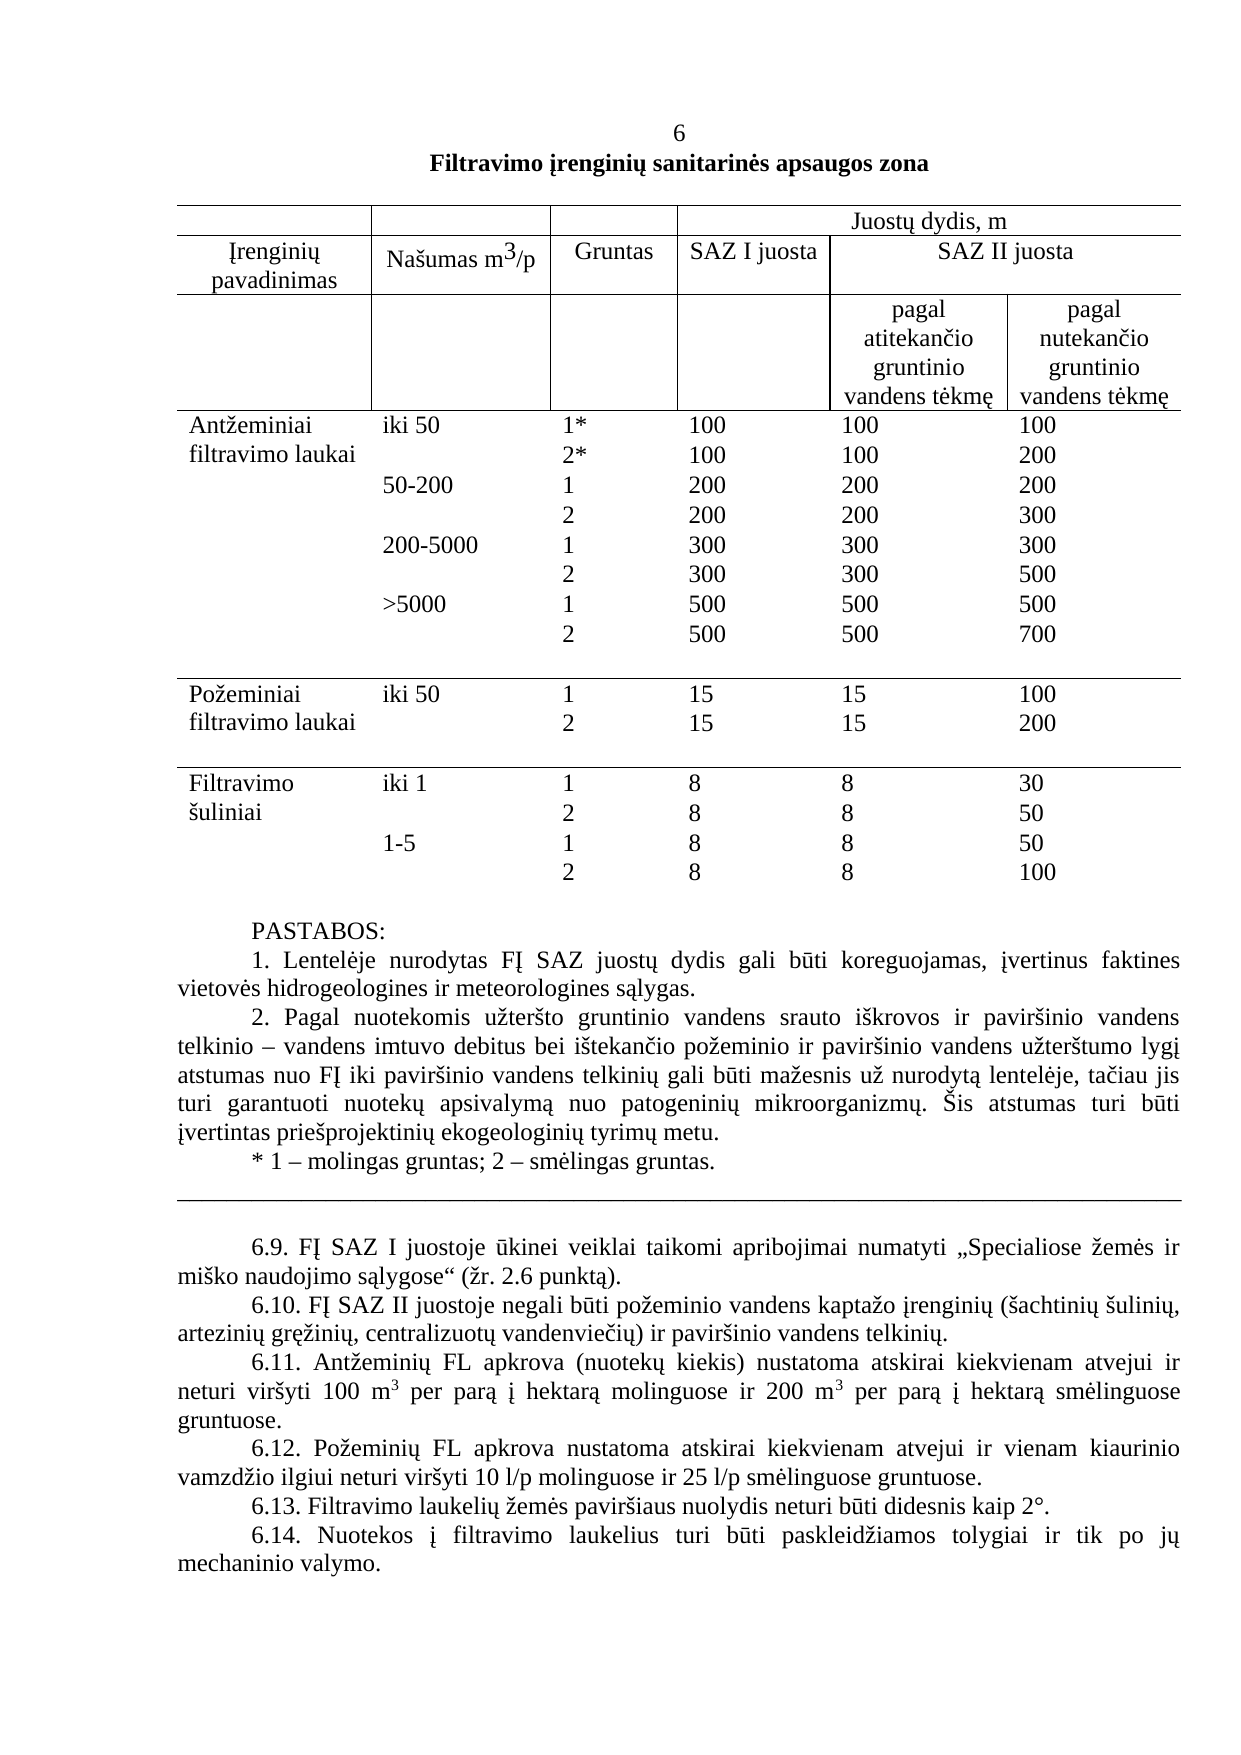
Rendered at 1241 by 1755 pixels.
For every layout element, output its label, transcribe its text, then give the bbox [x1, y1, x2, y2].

table_cell 100 [830, 439, 1007, 469]
table_cell 1 [551, 827, 677, 856]
table_cell 200 [830, 469, 1007, 499]
table_cell [371, 648, 551, 678]
table_cell [677, 648, 830, 678]
table_cell Antžeminiai filtravimo laukai [177, 411, 371, 678]
text Filtravimo įrenginių sanitarinės apsaugos zona [177, 148, 1181, 176]
table_cell [551, 648, 677, 678]
table_cell 2 [551, 499, 677, 529]
table_cell [551, 737, 677, 767]
table_cell Gruntas [551, 236, 677, 293]
text 6.12. Požeminių FL apkrova nustatoma atskirai kiekvienam atvejui ir vienam kiaurinio vamzdžio ilgiui neturi viršyti 10 l/p molinguose ir 25 l/p smėlinguose gruntuose. [177, 1433, 1181, 1491]
table_cell [371, 618, 551, 648]
table_cell 100 [1007, 679, 1181, 707]
text 6.13. Filtravimo laukelių žemės paviršiaus nuolydis neturi būti didesnis kaip 2°. [177, 1491, 1181, 1520]
table_cell 500 [830, 588, 1007, 618]
table_cell 8 [830, 768, 1007, 797]
table_cell 50 [1007, 797, 1181, 827]
text 1. Lentelėje nurodytas FĮ SAZ juostų dydis gali būti koreguojamas, įvertinus faktines vietovės hidrogeologines ir meteorologines sąlygas. [177, 945, 1181, 1002]
table_cell 50-200 [371, 469, 551, 499]
table_cell [371, 886, 551, 916]
table_cell Požeminiai filtravimo laukai [177, 679, 371, 767]
table_cell 300 [677, 559, 830, 588]
table_cell 300 [1007, 499, 1181, 529]
table_cell 200 [830, 499, 1007, 529]
table_cell iki 50 [371, 679, 551, 707]
table_cell 15 [677, 708, 830, 737]
table_cell Našumas m3/p [372, 236, 550, 293]
table_cell [830, 886, 1007, 916]
table_cell 1-5 [371, 827, 551, 856]
table_cell [177, 295, 371, 409]
text 2. Pagal nuotekomis užteršto gruntinio vandens srauto iškrovos ir paviršinio vandens telkinio – vandens imtuvo debitus bei ištekančio požeminio ir paviršinio vandens užterštumo lygį atstumas nuo FĮ iki paviršinio vandens telkinių gali būti mažesnis už nurodytą lentelėje, tačiau jis turi garantuoti nuotekų apsivalymą nuo patogeninių mikroorganizmų. Šis atstumas turi būti įvertintas priešprojektinių ekogeologinių tyrimų metu. [177, 1002, 1181, 1146]
table_cell [830, 737, 1007, 767]
table_cell 100 [677, 411, 830, 439]
table_cell [371, 797, 551, 827]
table_cell [1007, 648, 1181, 678]
table_cell 1 [551, 768, 677, 797]
text 6.9. FĮ SAZ I juostoje ūkinei veiklai taikomi apribojimai numatyti „Specialiose žemės ir miško naudojimo sąlygose“ (žr. 2.6 punktą). [177, 1232, 1181, 1290]
table_cell [677, 737, 830, 767]
table_cell 8 [677, 797, 830, 827]
table_cell 2 [551, 708, 677, 737]
table_header [177, 206, 371, 235]
table_cell 300 [1007, 529, 1181, 558]
table_cell SAZ II juosta [831, 236, 1181, 293]
table_cell 50 [1007, 827, 1181, 856]
table_cell 2 [551, 559, 677, 588]
table_cell >5000 [371, 588, 551, 618]
table_cell [371, 856, 551, 886]
table_cell [371, 499, 551, 529]
text 6.14. Nuotekos į filtravimo laukelius turi būti paskleidžiamos tolygiai ir tik po jų mechaninio valymo. [177, 1520, 1181, 1577]
table_cell Filtravimo šuliniai [177, 768, 371, 916]
table_cell [551, 886, 677, 916]
table_cell [551, 295, 677, 409]
table_cell 2 [551, 797, 677, 827]
table_cell [1007, 886, 1181, 916]
table_cell 700 [1007, 618, 1181, 648]
table_cell [678, 295, 829, 409]
table_cell pagal atitekančio gruntinio vandens tėkmę [831, 295, 1007, 409]
table_cell 500 [677, 618, 830, 648]
table_cell 15 [830, 679, 1007, 707]
table_cell 1 [551, 588, 677, 618]
text 6.10. FĮ SAZ II juostoje negali būti požeminio vandens kaptažo įrenginių (šachtinių šulinių, artezinių gręžinių, centralizuotų vandenviečių) ir paviršinio vandens telkinių. [177, 1290, 1181, 1347]
table_cell [1007, 737, 1181, 767]
table_cell 2 [551, 856, 677, 886]
table_cell 8 [677, 856, 830, 886]
table_cell 1 [551, 529, 677, 558]
table_header [372, 206, 550, 235]
table_cell 1* [551, 411, 677, 439]
table_cell 300 [677, 529, 830, 558]
table_cell 500 [677, 588, 830, 618]
table_cell 15 [830, 708, 1007, 737]
table_cell 100 [1007, 856, 1181, 886]
text Pastabos: [177, 916, 1181, 945]
table_cell 200 [1007, 469, 1181, 499]
table_cell [372, 295, 550, 409]
table_cell 100 [830, 411, 1007, 439]
table_cell 15 [677, 679, 830, 707]
table_cell iki 1 [371, 768, 551, 797]
table_cell 200 [677, 469, 830, 499]
table_cell [371, 559, 551, 588]
table_cell 300 [830, 559, 1007, 588]
table_cell 1 [551, 469, 677, 499]
table_cell 200 [1007, 439, 1181, 469]
table_cell Įrenginių pavadinimas [177, 236, 371, 293]
table_cell iki 50 [371, 411, 551, 439]
table_cell 500 [1007, 588, 1181, 618]
table_cell [371, 737, 551, 767]
table_cell 100 [677, 439, 830, 469]
table_cell 200 [677, 499, 830, 529]
table_cell SAZ I juosta [678, 236, 829, 293]
table_cell 8 [830, 856, 1007, 886]
table_cell 200 [1007, 708, 1181, 737]
table_cell 1 [551, 679, 677, 707]
table_cell 8 [677, 827, 830, 856]
table_cell [371, 439, 551, 469]
table_cell 30 [1007, 768, 1181, 797]
table_cell 2* [551, 439, 677, 469]
table_cell 8 [830, 797, 1007, 827]
table_cell 2 [551, 618, 677, 648]
table_cell 8 [830, 827, 1007, 856]
table_cell [830, 648, 1007, 678]
text * 1 – molingas gruntas; 2 – smėlingas gruntas. [177, 1146, 1181, 1175]
table_cell 500 [830, 618, 1007, 648]
table_cell 8 [677, 768, 830, 797]
table_header [551, 206, 677, 235]
table_cell [677, 886, 830, 916]
table_cell 300 [830, 529, 1007, 558]
table_cell [371, 708, 551, 737]
table_cell 200-5000 [371, 529, 551, 558]
table_header Juostų dydis, m [678, 206, 1181, 235]
table_cell 100 [1007, 411, 1181, 439]
table_cell pagal nutekančio gruntinio vandens tėkmę [1008, 295, 1181, 409]
text 6.11. Antžeminių FL apkrova (nuotekų kiekis) nustatoma atskirai kiekvienam atvejui ir neturi viršyti 100 m3 per parą į hektarą molinguose ir 200 m3 per parą į hektarą smėlinguose gruntuose. [177, 1347, 1181, 1433]
table_cell 500 [1007, 559, 1181, 588]
